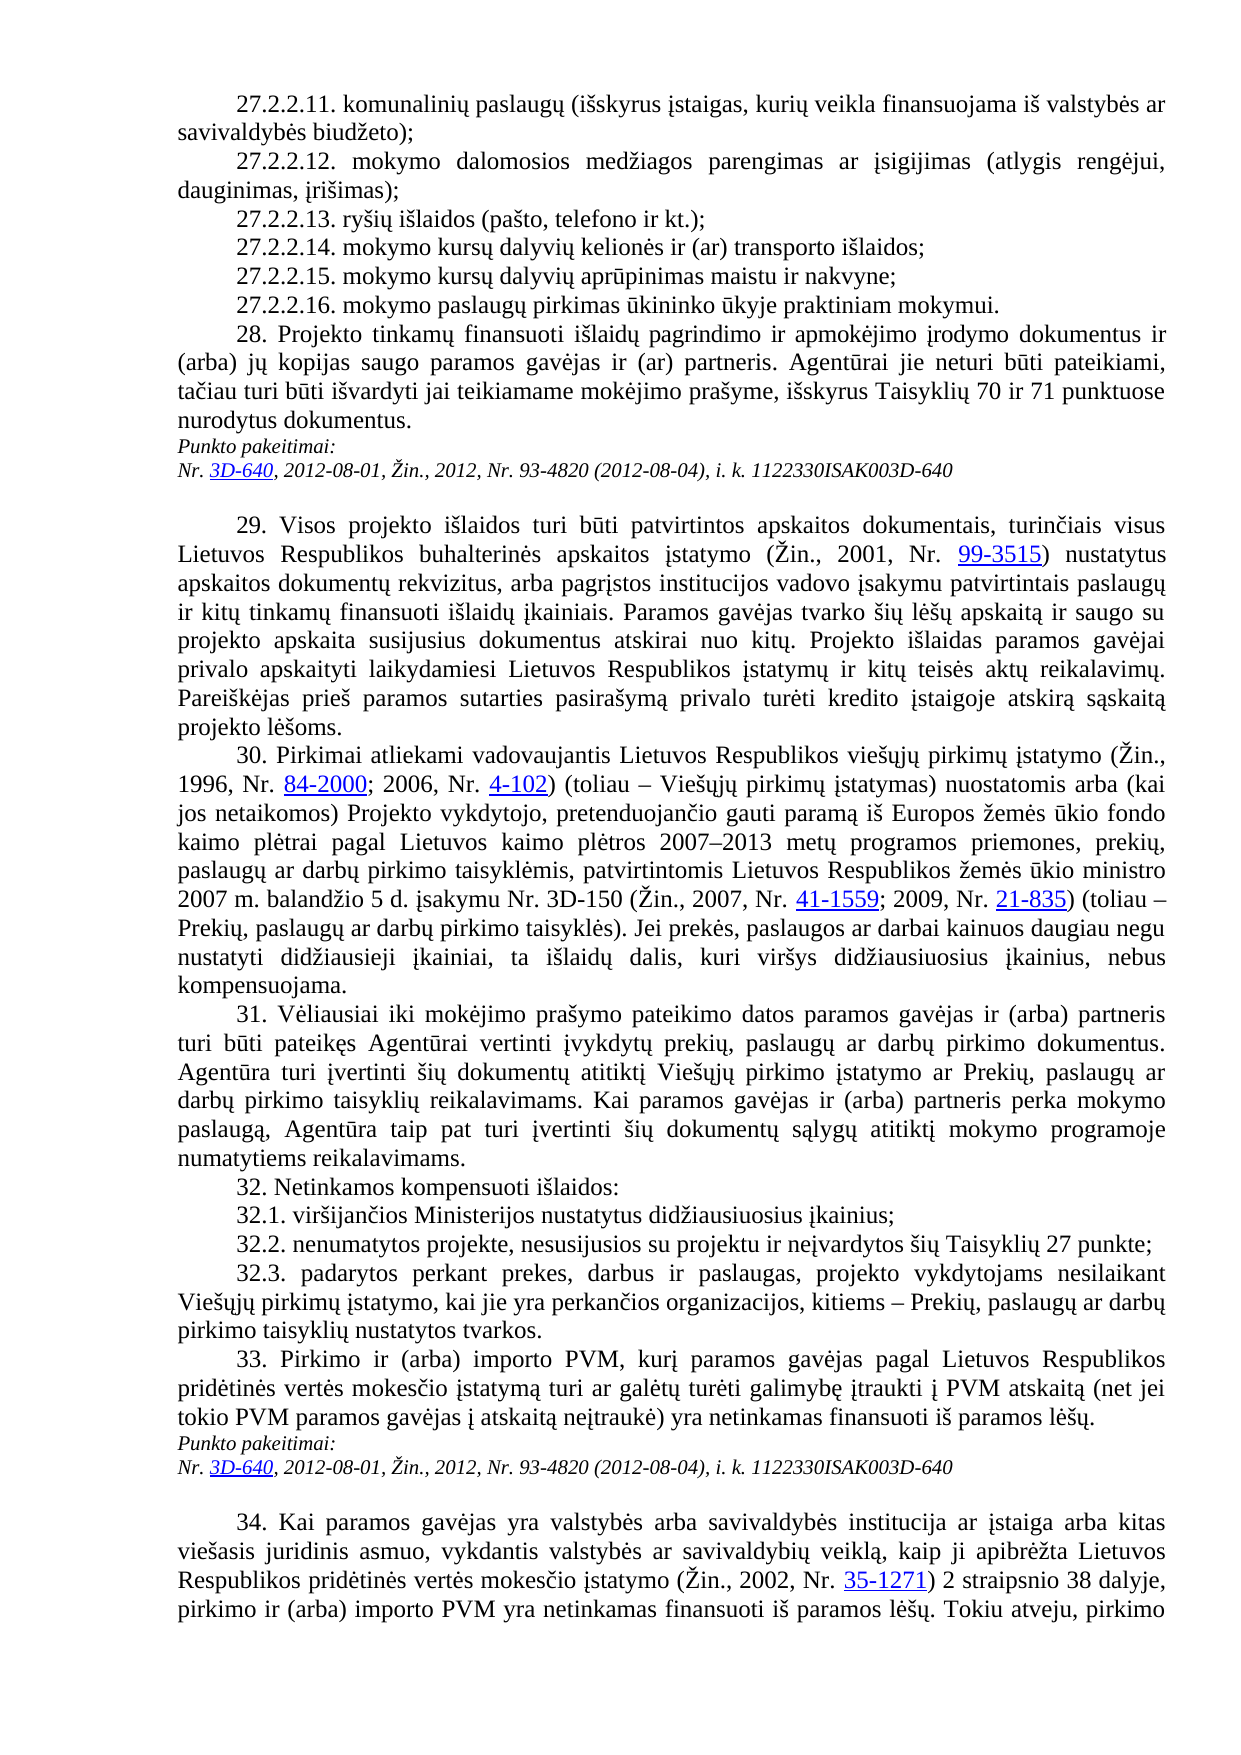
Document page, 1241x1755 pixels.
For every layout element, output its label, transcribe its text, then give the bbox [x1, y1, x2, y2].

text 27.2.2.15. mokymo kursų dalyvių aprūpinimas maistu ir nakvyne; [177, 261, 1166, 290]
text 32.3. padarytos perkant prekes, darbus ir paslaugas, projekto vykdytojams nesilaikant Viešųjų pirkimų įstatymo, kai jie yra perkančios organizacijos, kitiems – Prekių, paslaugų ar darbų pirkimo taisyklių nustatytos tvarkos. [177, 1258, 1166, 1344]
text 27.2.2.14. mokymo kursų dalyvių kelionės ir (ar) transporto išlaidos; [177, 232, 1166, 261]
text 31. Vėliausiai iki mokėjimo prašymo pateikimo datos paramos gavėjas ir (arba) partneris turi būti pateikęs Agentūrai vertinti įvykdytų prekių, paslaugų ar darbų pirkimo dokumentus. Agentūra turi įvertinti šių dokumentų atitiktį Viešųjų pirkimo įstatymo ar Prekių, paslaugų ar darbų pirkimo taisyklių reikalavimams. Kai paramos gavėjas ir (arba) partneris perka mokymo paslaugą, Agentūra taip pat turi įvertinti šių dokumentų sąlygų atitiktį mokymo programoje numatytiems reikalavimams. [177, 999, 1166, 1172]
text 32. Netinkamos kompensuoti išlaidos: [177, 1172, 1166, 1201]
text Punkto pakeitimai: [177, 1431, 1166, 1454]
text 27.2.2.13. ryšių išlaidos (pašto, telefono ir kt.); [177, 204, 1166, 232]
text 27.2.2.12. mokymo dalomosios medžiagos parengimas ar įsigijimas (atlygis rengėjui, dauginimas, įrišimas); [177, 146, 1166, 204]
text 32.2. nenumatytos projekte, nesusijusios su projektu ir neįvardytos šių Taisyklių 27 punkte; [177, 1229, 1166, 1258]
text 32.1. viršijančios Ministerijos nustatytus didžiausiuosius įkainius; [177, 1201, 1166, 1229]
text 27.2.2.11. komunalinių paslaugų (išskyrus įstaigas, kurių veikla finansuojama iš valstybės ar savivaldybės biudžeto); [177, 89, 1166, 146]
text 33. Pirkimo ir (arba) importo PVM, kurį paramos gavėjas pagal Lietuvos Respublikos pridėtinės vertės mokesčio įstatymą turi ar galėtų turėti galimybę įtraukti į PVM atskaitą (net jei tokio PVM paramos gavėjas į atskaitą neįtraukė) yra netinkamas finansuoti iš paramos lėšų. [177, 1344, 1166, 1431]
text 30. Pirkimai atliekami vadovaujantis Lietuvos Respublikos viešųjų pirkimų įstatymo (Žin., 1996, Nr. 84-2000; 2006, Nr. 4-102) (toliau – Viešųjų pirkimų įstatymas) nuostatomis arba (kai jos netaikomos) Projekto vykdytojo, pretenduojančio gauti paramą iš Europos žemės ūkio fondo kaimo plėtrai pagal Lietuvos kaimo plėtros 2007–2013 metų programos priemones, prekių, paslaugų ar darbų pirkimo taisyklėmis, patvirtintomis Lietuvos Respublikos žemės ūkio ministro 2007 m. balandžio 5 d. įsakymu Nr. 3D-150 (Žin., 2007, Nr. 41-1559; 2009, Nr. 21-835) (toliau – Prekių, paslaugų ar darbų pirkimo taisyklės). Jei prekės, paslaugos ar darbai kainuos daugiau negu nustatyti didžiausieji įkainiai, ta išlaidų dalis, kuri viršys didžiausiuosius įkainius, nebus kompensuojama. [177, 741, 1166, 999]
text Nr. 3D-640, 2012-08-01, Žin., 2012, Nr. 93-4820 (2012-08-04), i. k. 1122330ISAK003D-640 [177, 1454, 1166, 1479]
text 27.2.2.16. mokymo paslaugų pirkimas ūkininko ūkyje praktiniam mokymui. [177, 290, 1166, 319]
text Punkto pakeitimai: [177, 434, 1166, 458]
text 34. Kai paramos gavėjas yra valstybės arba savivaldybės institucija ar įstaiga arba kitas viešasis juridinis asmuo, vykdantis valstybės ar savivaldybių veiklą, kaip ji apibrėžta Lietuvos Respublikos pridėtinės vertės mokesčio įstatymo (Žin., 2002, Nr. 35-1271) 2 straipsnio 38 dalyje, pirkimo ir (arba) importo PVM yra netinkamas finansuoti iš paramos lėšų. Tokiu atveju, pirkimo [177, 1507, 1166, 1622]
text 28. Projekto tinkamų finansuoti išlaidų pagrindimo ir apmokėjimo įrodymo dokumentus ir (arba) jų kopijas saugo paramos gavėjas ir (ar) partneris. Agentūrai jie neturi būti pateikiami, tačiau turi būti išvardyti jai teikiamame mokėjimo prašyme, išskyrus Taisyklių 70 ir 71 punktuose nurodytus dokumentus. [177, 319, 1166, 434]
text 29. Visos projekto išlaidos turi būti patvirtintos apskaitos dokumentais, turinčiais visus Lietuvos Respublikos buhalterinės apskaitos įstatymo (Žin., 2001, Nr. 99-3515) nustatytus apskaitos dokumentų rekvizitus, arba pagrįstos institucijos vadovo įsakymu patvirtintais paslaugų ir kitų tinkamų finansuoti išlaidų įkainiais. Paramos gavėjas tvarko šių lėšų apskaitą ir saugo su projekto apskaita susijusius dokumentus atskirai nuo kitų. Projekto išlaidas paramos gavėjai privalo apskaityti laikydamiesi Lietuvos Respublikos įstatymų ir kitų teisės aktų reikalavimų. Pareiškėjas prieš paramos sutarties pasirašymą privalo turėti kredito įstaigoje atskirą sąskaitą projekto lėšoms. [177, 511, 1166, 741]
text Nr. 3D-640, 2012-08-01, Žin., 2012, Nr. 93-4820 (2012-08-04), i. k. 1122330ISAK003D-640 [177, 458, 1166, 482]
